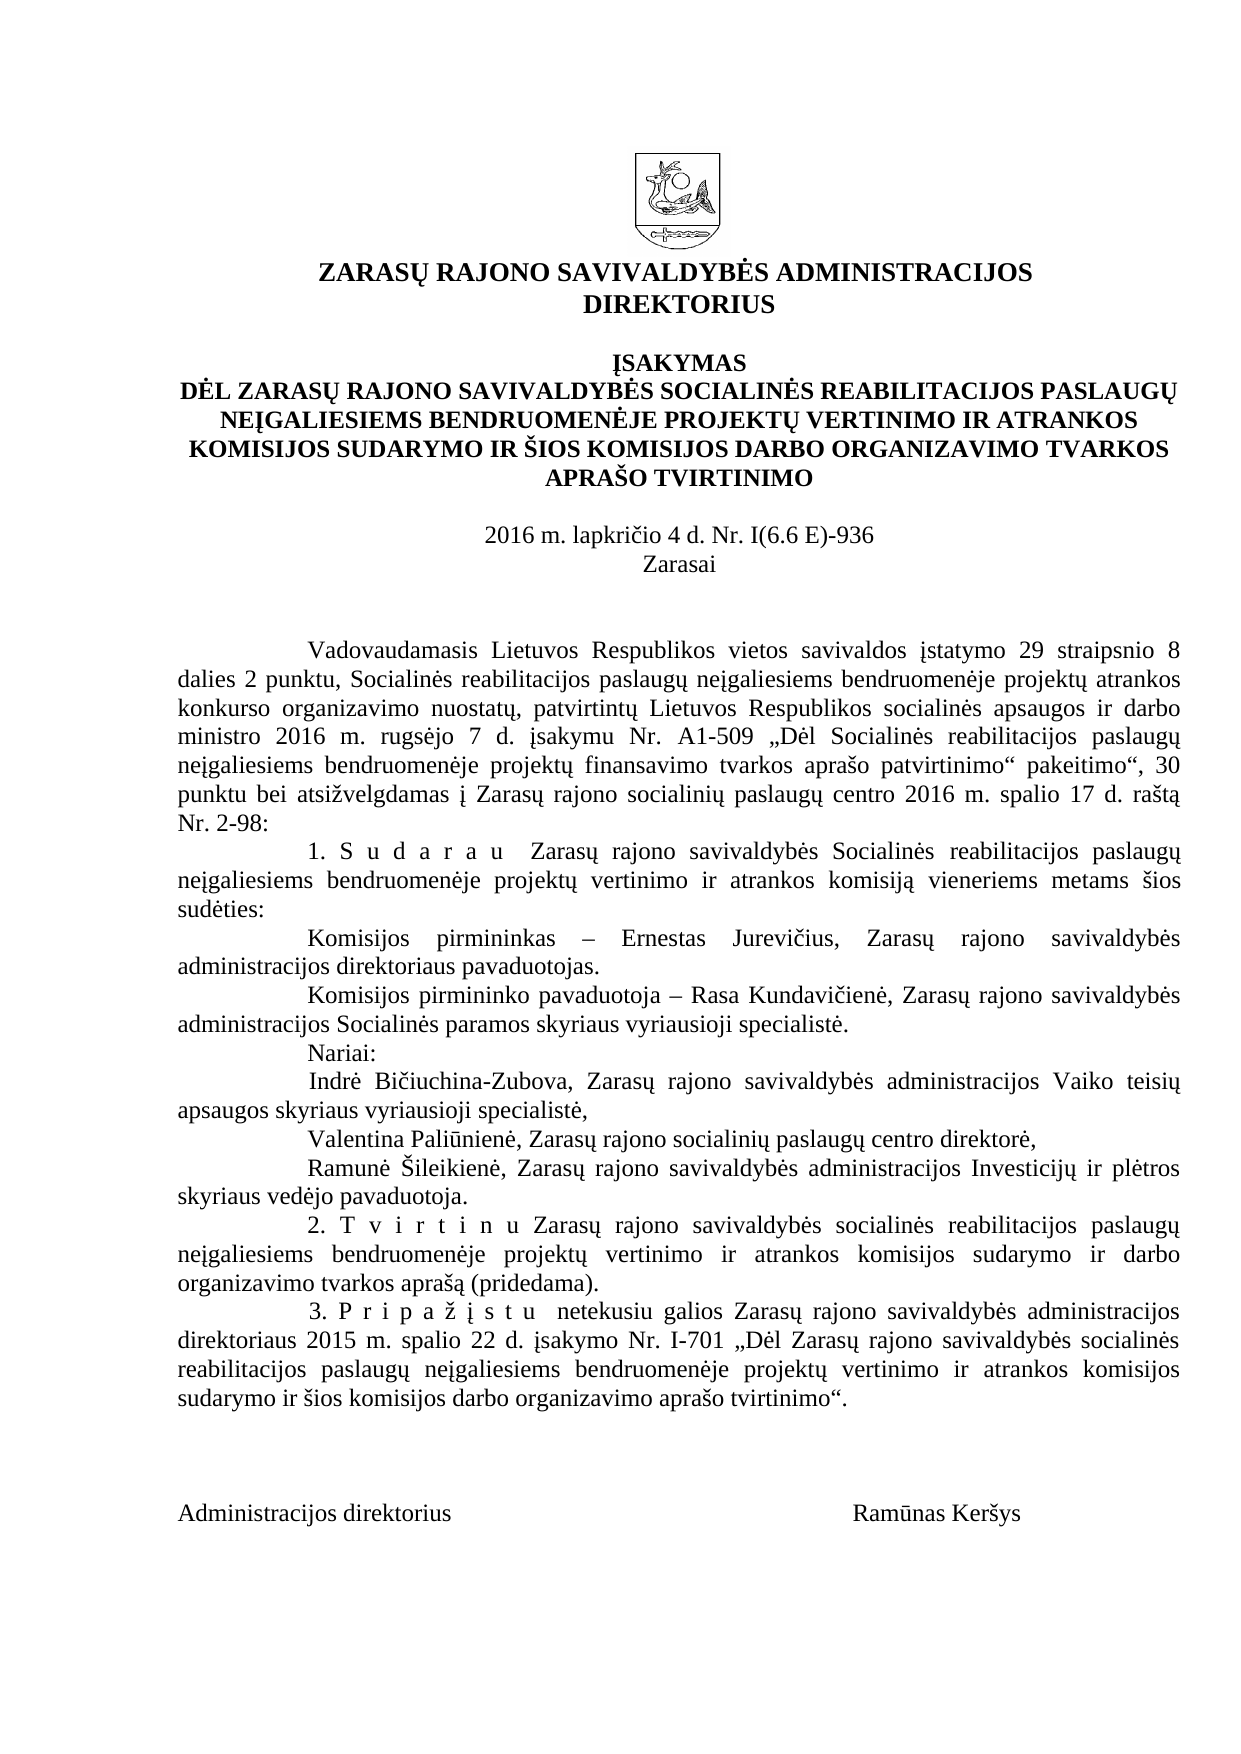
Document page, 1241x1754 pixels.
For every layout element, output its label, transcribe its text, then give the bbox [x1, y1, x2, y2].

text ĮSAKYMAS [177, 348, 1181, 376]
text Komisijos pirmininkas – Ernestas Jurevičius, Zarasų rajono savivaldybės administracijos direktoriaus pavaduotojas. [177, 923, 1181, 980]
text Zarasai [177, 549, 1181, 578]
text Zarasų rajono SAVIVALDYBĖS administracijos [177, 257, 1181, 288]
text Nariai: [177, 1038, 1181, 1066]
text Komisijos pirmininko pavaduotoja – Rasa Kundavičienė, Zarasų rajono savivaldybės administracijos Socialinės paramos skyriaus vyriausioji specialistė. [177, 980, 1181, 1038]
text Ramunė Šileikienė, Zarasų rajono savivaldybės administracijos Investicijų ir plėtros skyriaus vedėjo pavaduotoja. [177, 1153, 1181, 1210]
text 3. P r i p a ž į s t u netekusiu galios Zarasų rajono savivaldybės administracijos direktoriaus 2015 m. spalio 22 d. įsakymo Nr. I-701 „Dėl Zarasų rajono savivaldybės socialinės reabilitacijos paslaugų neįgaliesiems bendruomenėje projektų vertinimo ir atrankos komisijos sudarymo ir šios komisijos darbo organizavimo aprašo tvirtinimo“. [177, 1296, 1181, 1411]
text 1. S u d a r a u Zarasų rajono savivaldybės Socialinės reabilitacijos paslaugų neįgaliesiems bendruomenėje projektų vertinimo ir atrankos komisiją vieneriems metams šios sudėties: [177, 836, 1181, 923]
text direktorius [177, 288, 1181, 319]
text Administracijos direktorius Ramūnas Keršys [177, 1498, 1181, 1526]
text DĖL ZARASŲ RAJONO SAVIVALDYBĖS SOCIALINĖS REABILITACIJOS PASLAUGŲ NEĮGALIESIEMS BENDRUOMENĖJE PROJEKTŲ VERTINIMO IR ATRANKOS KOMISIJOS SUDARYMO IR ŠIOS KOMISIJOS DARBO ORGANIZAVIMO TVARKOS APRAŠO TVIRTINIMO [177, 376, 1181, 491]
text 2016 m. lapkričio 4 d. Nr. I(6.6 E)-936 [177, 520, 1181, 549]
text Valentina Paliūnienė, Zarasų rajono socialinių paslaugų centro direktorė, [177, 1124, 1181, 1153]
text Indrė Bičiuchina-Zubova, Zarasų rajono savivaldybės administracijos Vaiko teisių apsaugos skyriaus vyriausioji specialistė, [177, 1066, 1181, 1124]
text Vadovaudamasis Lietuvos Respublikos vietos savivaldos įstatymo 29 straipsnio 8 dalies 2 punktu, Socialinės reabilitacijos paslaugų neįgaliesiems bendruomenėje projektų atrankos konkurso organizavimo nuostatų, patvirtintų Lietuvos Respublikos socialinės apsaugos ir darbo ministro 2016 m. rugsėjo 7 d. įsakymu Nr. A1-509 „Dėl Socialinės reabilitacijos paslaugų neįgaliesiems bendruomenėje projektų finansavimo tvarkos aprašo patvirtinimo“ pakeitimo“, 30 punktu bei atsižvelgdamas į Zarasų rajono socialinių paslaugų centro 2016 m. spalio 17 d. raštą Nr. 2-98: [177, 635, 1181, 836]
text 2. T v i r t i n u Zarasų rajono savivaldybės socialinės reabilitacijos paslaugų neįgaliesiems bendruomenėje projektų vertinimo ir atrankos komisijos sudarymo ir darbo organizavimo tvarkos aprašą (pridedama). [177, 1210, 1181, 1296]
